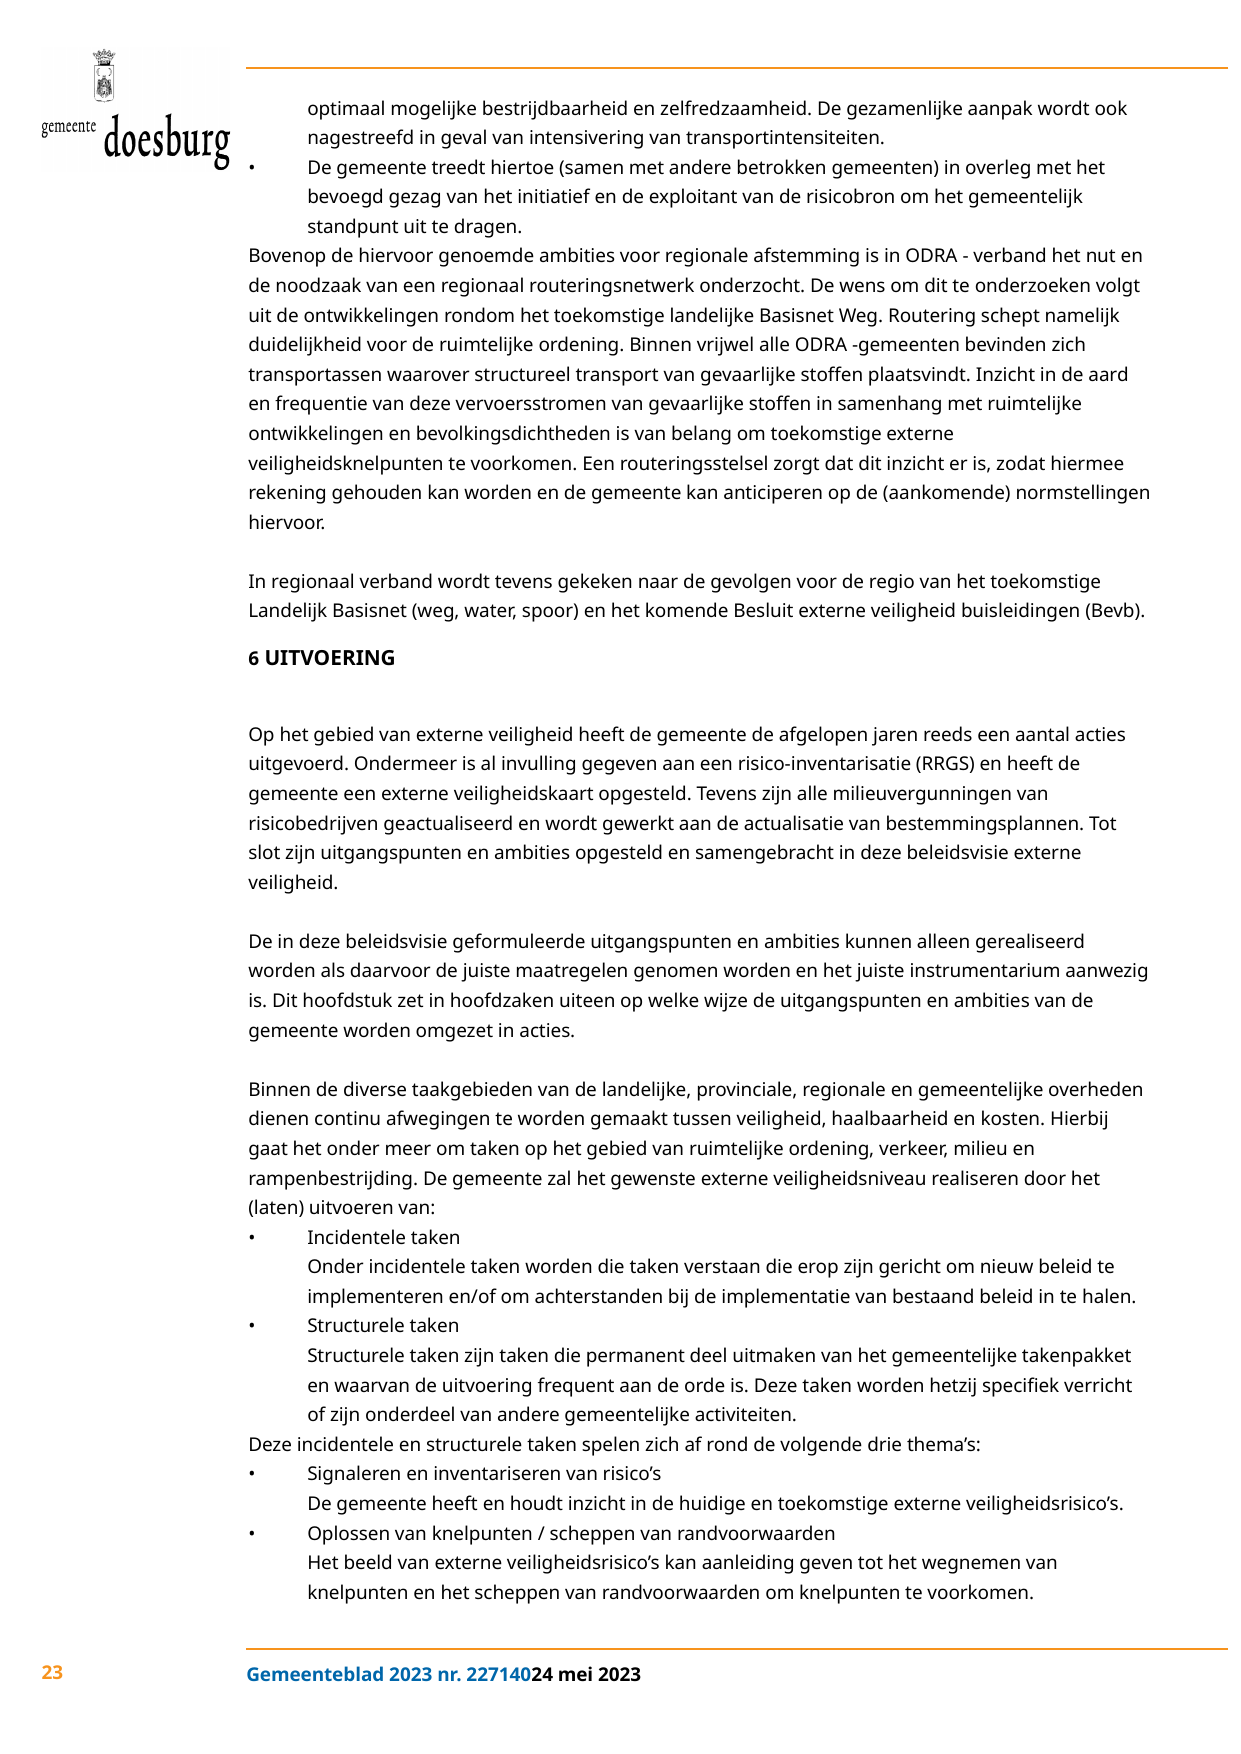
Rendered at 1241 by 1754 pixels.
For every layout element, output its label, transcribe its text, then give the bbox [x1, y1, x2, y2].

list Structurele taken zijn taken die permanent deel uitmaken van het gemeentelijke takenpakket en waarvan de uitvoering frequent aan de orde is. Deze taken worden hetzij specifiek verricht of zijn onderdeel van andere gemeentelijke activiteiten. [248, 1342, 1152, 1427]
text In regionaal verband wordt tevens gekeken naar de gevolgen voor de regio van het toekomstige Landelijk Basisnet (weg, water, spoor) en het komende Besluit externe veiligheid buisleidingen (Bevb). [248, 568, 1152, 623]
text Deze incidentele en structurele taken spelen zich af rond de volgende drie thema’s: [248, 1431, 1152, 1457]
list optimaal mogelijke bestrijdbaarheid en zelfredzaamheid. De gezamenlijke aanpak wordt ook nagestreefd in geval van intensivering van transportintensiteiten. [248, 95, 1152, 150]
text 6 UITVOERING [248, 643, 1152, 672]
text De in deze beleidsvisie geformuleerde uitgangspunten en ambities kunnen alleen gerealiseerd worden als daarvoor de juiste maatregelen genomen worden en het juiste instrumentarium aanwezig is. Dit hoofdstuk zet in hoofdzaken uiteen op welke wijze de uitgangspunten en ambities van de gemeente worden omgezet in acties. [248, 928, 1152, 1043]
text Op het gebied van externe veiligheid heeft de gemeente de afgelopen jaren reeds een aantal acties uitgevoerd. Ondermeer is al invulling gegeven aan een risico-inventarisatie (RRGS) en heeft de gemeente een externe veiligheidskaart opgesteld. Tevens zijn alle milieuvergunningen van risicobedrijven geactualiseerd en wordt gewerkt aan de actualisatie van bestemmingsplannen. Tot slot zijn uitgangspunten en ambities opgesteld en samengebracht in deze beleidsvisie externe veiligheid. [248, 721, 1152, 895]
text Bovenop de hiervoor genoemde ambities voor regionale afstemming is in ODRA - verband het nut en de noodzaak van een regionaal routeringsnetwerk onderzocht. De wens om dit te onderzoeken volgt uit de ontwikkelingen rondom het toekomstige landelijke Basisnet Weg. Routering schept namelijk duidelijkheid voor de ruimtelijke ordening. Binnen vrijwel alle ODRA -gemeenten bevinden zich transportassen waarover structureel transport van gevaarlijke stoffen plaatsvindt. Inzicht in de aard en frequentie van deze vervoersstromen van gevaarlijke stoffen in samenhang met ruimtelijke ontwikkelingen en bevolkingsdichtheden is van belang om toekomstige externe veiligheidsknelpunten te voorkomen. Een routeringsstelsel zorgt dat dit inzicht er is, zodat hiermee rekening gehouden kan worden en de gemeente kan anticiperen op de (aankomende) normstellingen hiervoor. [248, 243, 1152, 535]
picture [41, 47, 231, 172]
list De gemeente heeft en houdt inzicht in de huidige en toekomstige externe veiligheidsrisico’s. [248, 1490, 1152, 1516]
list Het beeld van externe veiligheidsrisico’s kan aanleiding geven tot het wegnemen van knelpunten en het scheppen van randvoorwaarden om knelpunten te voorkomen. [248, 1549, 1152, 1605]
list Oplossen van knelpunten / scheppen van randvoorwaarden [248, 1520, 1152, 1546]
text Binnen de diverse taakgebieden van de landelijke, provinciale, regionale en gemeentelijke overheden dienen continu afwegingen te worden gemaakt tussen veiligheid, haalbaarheid en kosten. Hierbij gaat het onder meer om taken op het gebied van ruimtelijke ordening, verkeer, milieu en rampenbestrijding. De gemeente zal het gewenste externe veiligheidsniveau realiseren door het (laten) uitvoeren van: [248, 1076, 1152, 1220]
list De gemeente treedt hiertoe (samen met andere betrokken gemeenten) in overleg met het bevoegd gezag van het initiatief en de exploitant van de risicobron om het gemeentelijk standpunt uit te dragen. [248, 154, 1152, 239]
list Signaleren en inventariseren van risico’s [248, 1461, 1152, 1486]
list Onder incidentele taken worden die taken verstaan die erop zijn gericht om nieuw beleid te implementeren en/of om achterstanden bij de implementatie van bestaand beleid in te halen. [248, 1253, 1152, 1309]
list Structurele taken [248, 1313, 1152, 1338]
list Incidentele taken [248, 1224, 1152, 1250]
